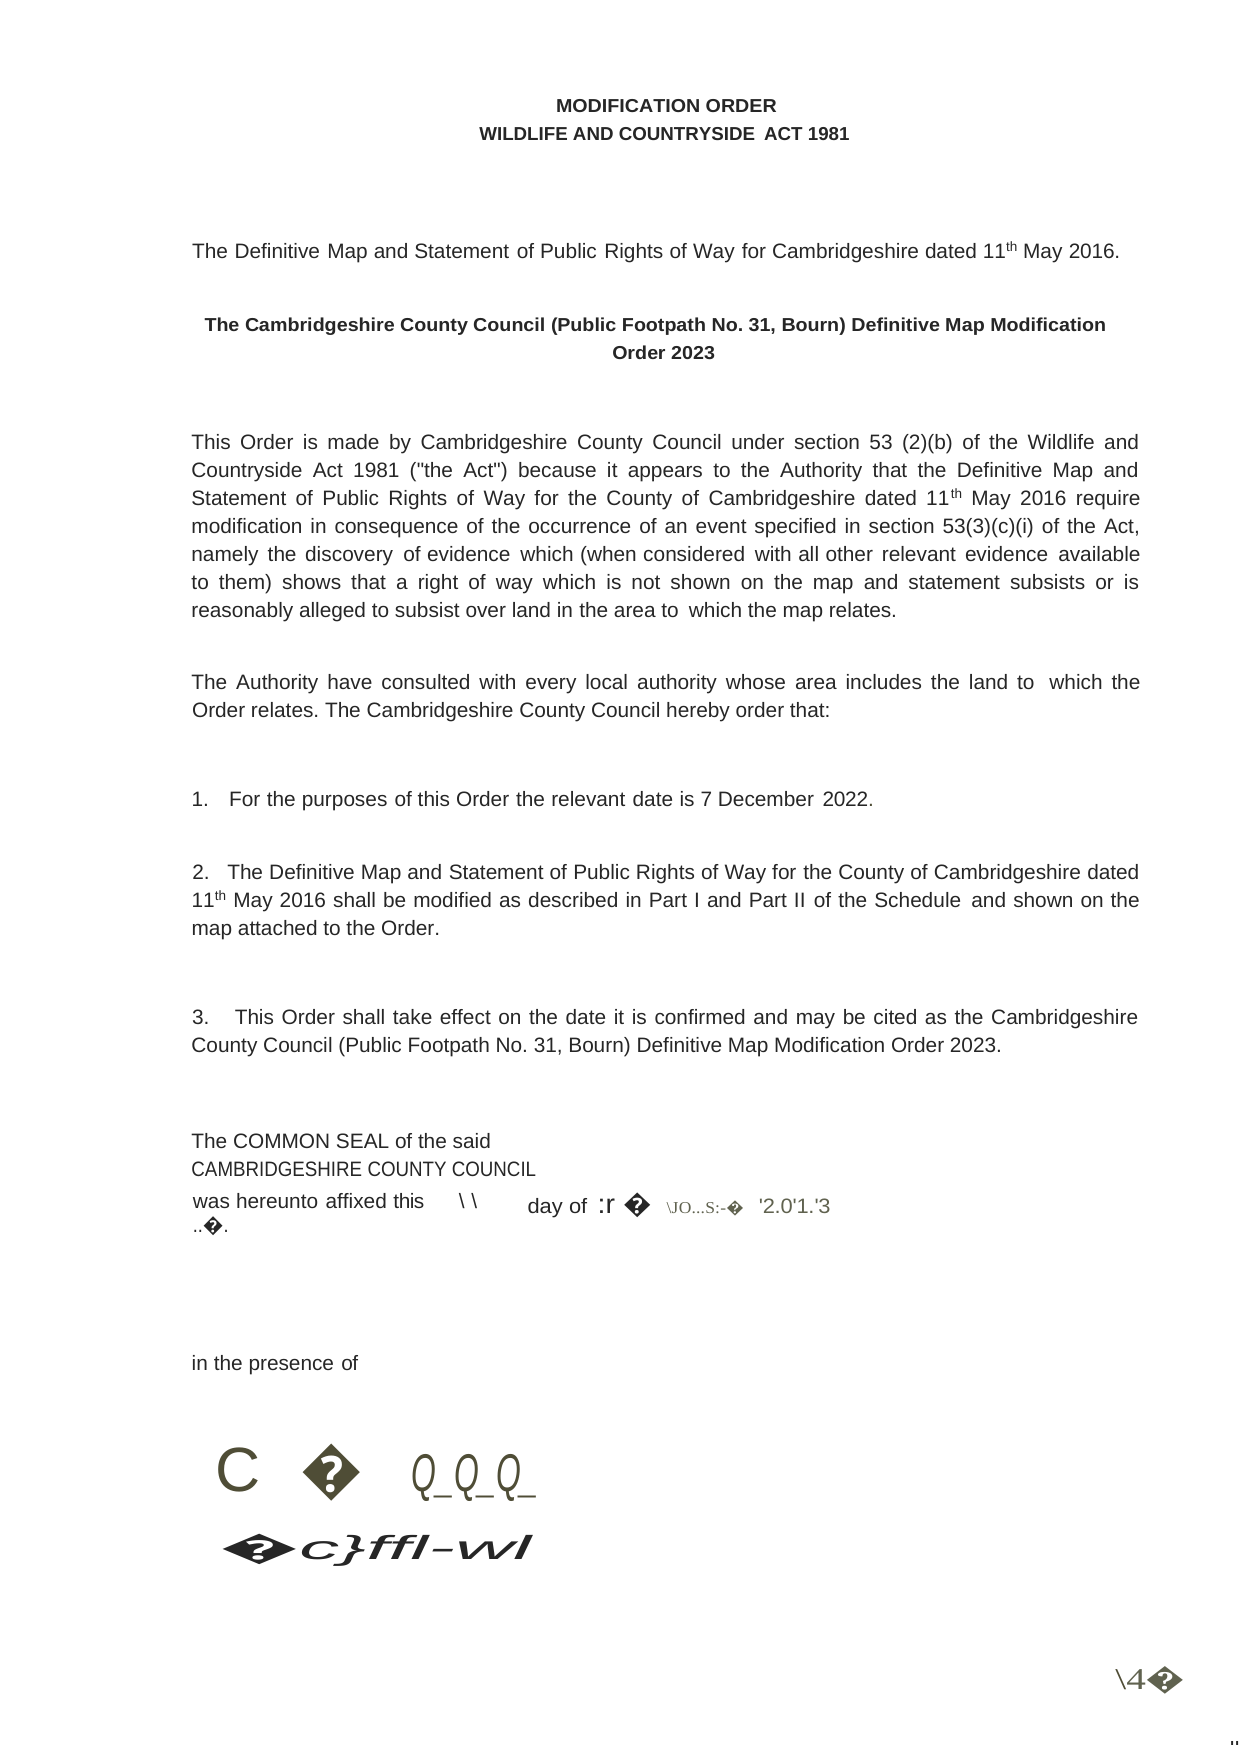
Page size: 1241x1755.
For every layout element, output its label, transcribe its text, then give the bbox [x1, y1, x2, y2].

text .. [1229, 1712, 1241, 1754]
text MODIFICATION ORDER WILDLIFE AND COUNTRYSIDE ACT 1981 [479, 95, 863, 144]
list For the purposes of this Order the relevant date is 7 December 2022. [191, 787, 1241, 811]
text The Definitive Map and Statement of Public Rights of Way for Cambridgeshire dated 11th May 2016. [192, 239, 1241, 263]
text The COMMON SEAL of the said CAMBRIDGESHIRE COUNTY COUNCIL [191, 1129, 536, 1181]
text in the presence of [191, 1351, 1241, 1375]
text \4� [162, 1661, 1185, 1696]
text day of :r � \JO...S:-� '2.0'1.'3 [527, 1189, 1241, 1219]
text This Order is made by Cambridgeshire County Council under section 53 (2)(b) of the Wildlife and Countryside Act 1981 ("the Act") because it appears to the Authority that the Definitive Map and Statement of Public Rights of Way for the County of Cambridgeshire dated 11th May 2016 require modification in consequence of the occurrence of an event specified in section 53(3)(c)(i) of the Act, namely the discovery of evidence which (when considered with all other relevant evidence available to them) shows that a right of way which is not shown on the map and statement subsists or is reasonably alleged to subsist over land in the area to which the map relates. [191, 429, 1141, 622]
text C � Q_Q_Q_ [216, 1433, 1241, 1505]
list This Order shall take effect on the date it is confirmed and may be cited as the Cambridgeshire County Council (Public Footpath No. 31, Bourn) Definitive Map Modification Order 2023. [191, 1005, 1141, 1056]
text was hereunto affixed this \ \ ..�. [193, 1189, 493, 1237]
text �c}ffl-wl [219, 1528, 1241, 1567]
list The Definitive Map and Statement of Public Rights of Way for the County of Cambridgeshire dated 11th May 2016 shall be modified as described in Part I and Part II of the Schedule and shown on the map attached to the Order. [191, 860, 1140, 939]
text The Cambridgeshire County Council (Public Footpath No. 31, Bourn) Definitive Map Modification Order 2023 [204, 314, 1158, 363]
text The Authority have consulted with every local authority whose area includes the land to which the Order relates. The Cambridgeshire County Council hereby order that: [191, 670, 1140, 722]
